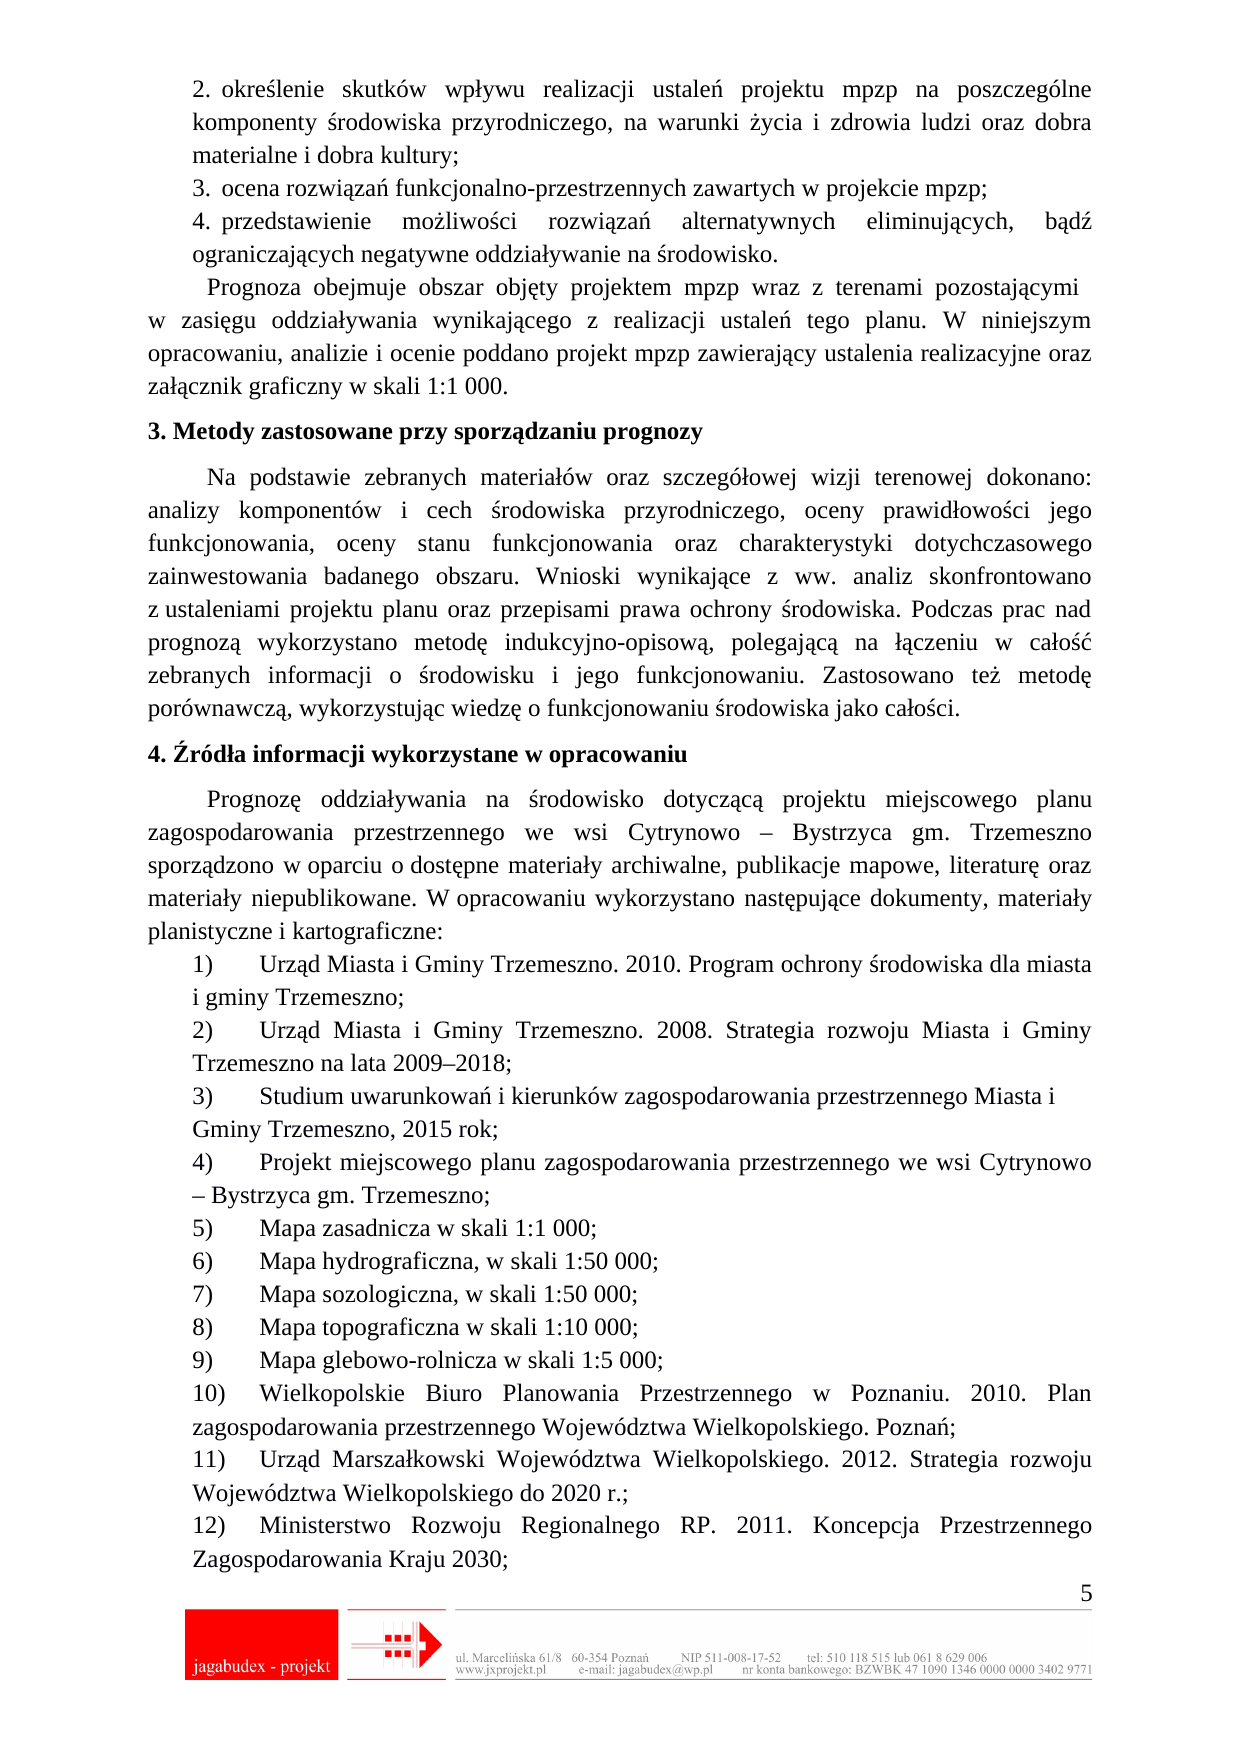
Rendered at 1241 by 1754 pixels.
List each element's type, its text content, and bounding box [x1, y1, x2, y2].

text Prognoza obejmuje obszar objęty projektem mpzp wraz z terenami pozostającymi w zasięgu oddziaływania wynikającego z realizacji ustaleń tego planu. W niniejszym opracowaniu, analizie i ocenie poddano projekt mpzp zawierający ustalenia realizacyjne oraz załącznik graficzny w skali 1:1 000. [148, 272, 1093, 400]
list Mapa zasadnicza w skali 1:1 000; [192, 1213, 1093, 1242]
list Mapa glebowo-rolnicza w skali 1:5 000; [192, 1346, 1093, 1374]
list Ministerstwo Rozwoju Regionalnego RP. 2011. Koncepcja Przestrzennego Zagospodarowania Kraju 2030; [192, 1511, 1093, 1572]
list przedstawienie możliwości rozwiązań alternatywnych eliminujących, bądź ograniczających negatywne oddziaływanie na środowisko. [192, 206, 1093, 268]
list Mapa topograficzna w skali 1:10 000; [192, 1312, 1093, 1341]
list Mapa hydrograficzna, w skali 1:50 000; [192, 1246, 1093, 1275]
list Wielkopolskie Biuro Planowania Przestrzennego w Poznaniu. 2010. Plan zagospodarowania przestrzennego Województwa Wielkopolskiego. Poznań; [192, 1378, 1093, 1440]
list Urząd Miasta i Gminy Trzemeszno. 2008. Strategia rozwoju Miasta i Gminy Trzemeszno na lata 2009–2018; [192, 1015, 1093, 1077]
text Prognozę oddziaływania na środowisko dotyczącą projektu miejscowego planu zagospodarowania przestrzennego we wsi Cytrynowo – Bystrzyca gm. Trzemeszno sporządzono w oparciu o dostępne materiały archiwalne, publikacje mapowe, literaturę oraz materiały niepublikowane. W opracowaniu wykorzystano następujące dokumenty, materiały planistyczne i kartograficzne: [148, 784, 1093, 945]
list Urząd Miasta i Gminy Trzemeszno. 2010. Program ochrony środowiska dla miasta i gminy Trzemeszno; [192, 949, 1093, 1011]
list ocena rozwiązań funkcjonalno-przestrzennych zawartych w projekcie mpzp; [192, 173, 1093, 202]
list Projekt miejscowego planu zagospodarowania przestrzennego we wsi Cytrynowo – Bystrzyca gm. Trzemeszno; [192, 1147, 1093, 1209]
list Studium uwarunkowań i kierunków zagospodarowania przestrzennego Miasta i Gminy Trzemeszno, 2015 rok; [192, 1081, 1093, 1143]
list Mapa sozologiczna, w skali 1:50 000; [192, 1279, 1093, 1308]
list Urząd Marszałkowski Województwa Wielkopolskiego. 2012. Strategia rozwoju Województwa Wielkopolskiego do 2020 r.; [192, 1444, 1093, 1506]
list określenie skutków wpływu realizacji ustaleń projektu mpzp na poszczególne komponenty środowiska przyrodniczego, na warunki życia i zdrowia ludzi oraz dobra materialne i dobra kultury; [192, 74, 1093, 168]
text Na podstawie zebranych materiałów oraz szczegółowej wizji terenowej dokonano: analizy komponentów i cech środowiska przyrodniczego, oceny prawidłowości jego funkcjonowania, oceny stanu funkcjonowania oraz charakterystyki dotychczasowego zainwestowania badanego obszaru. Wnioski wynikające z ww. analiz skonfrontowano z ustaleniami projektu planu oraz przepisami prawa ochrony środowiska. Podczas prac nad prognozą wykorzystano metodę indukcyjno-opisową, polegającą na łączeniu w całość zebranych informacji o środowisku i jego funkcjonowaniu. Zastosowano też metodę porównawczą, wykorzystując wiedzę o funkcjonowaniu środowiska jako całości. [148, 462, 1093, 722]
picture [184, 1606, 1093, 1681]
text 4. Źródła informacji wykorzystane w opracowaniu [148, 739, 1093, 767]
text 3. Metody zastosowane przy sporządzaniu prognozy [148, 416, 1093, 445]
